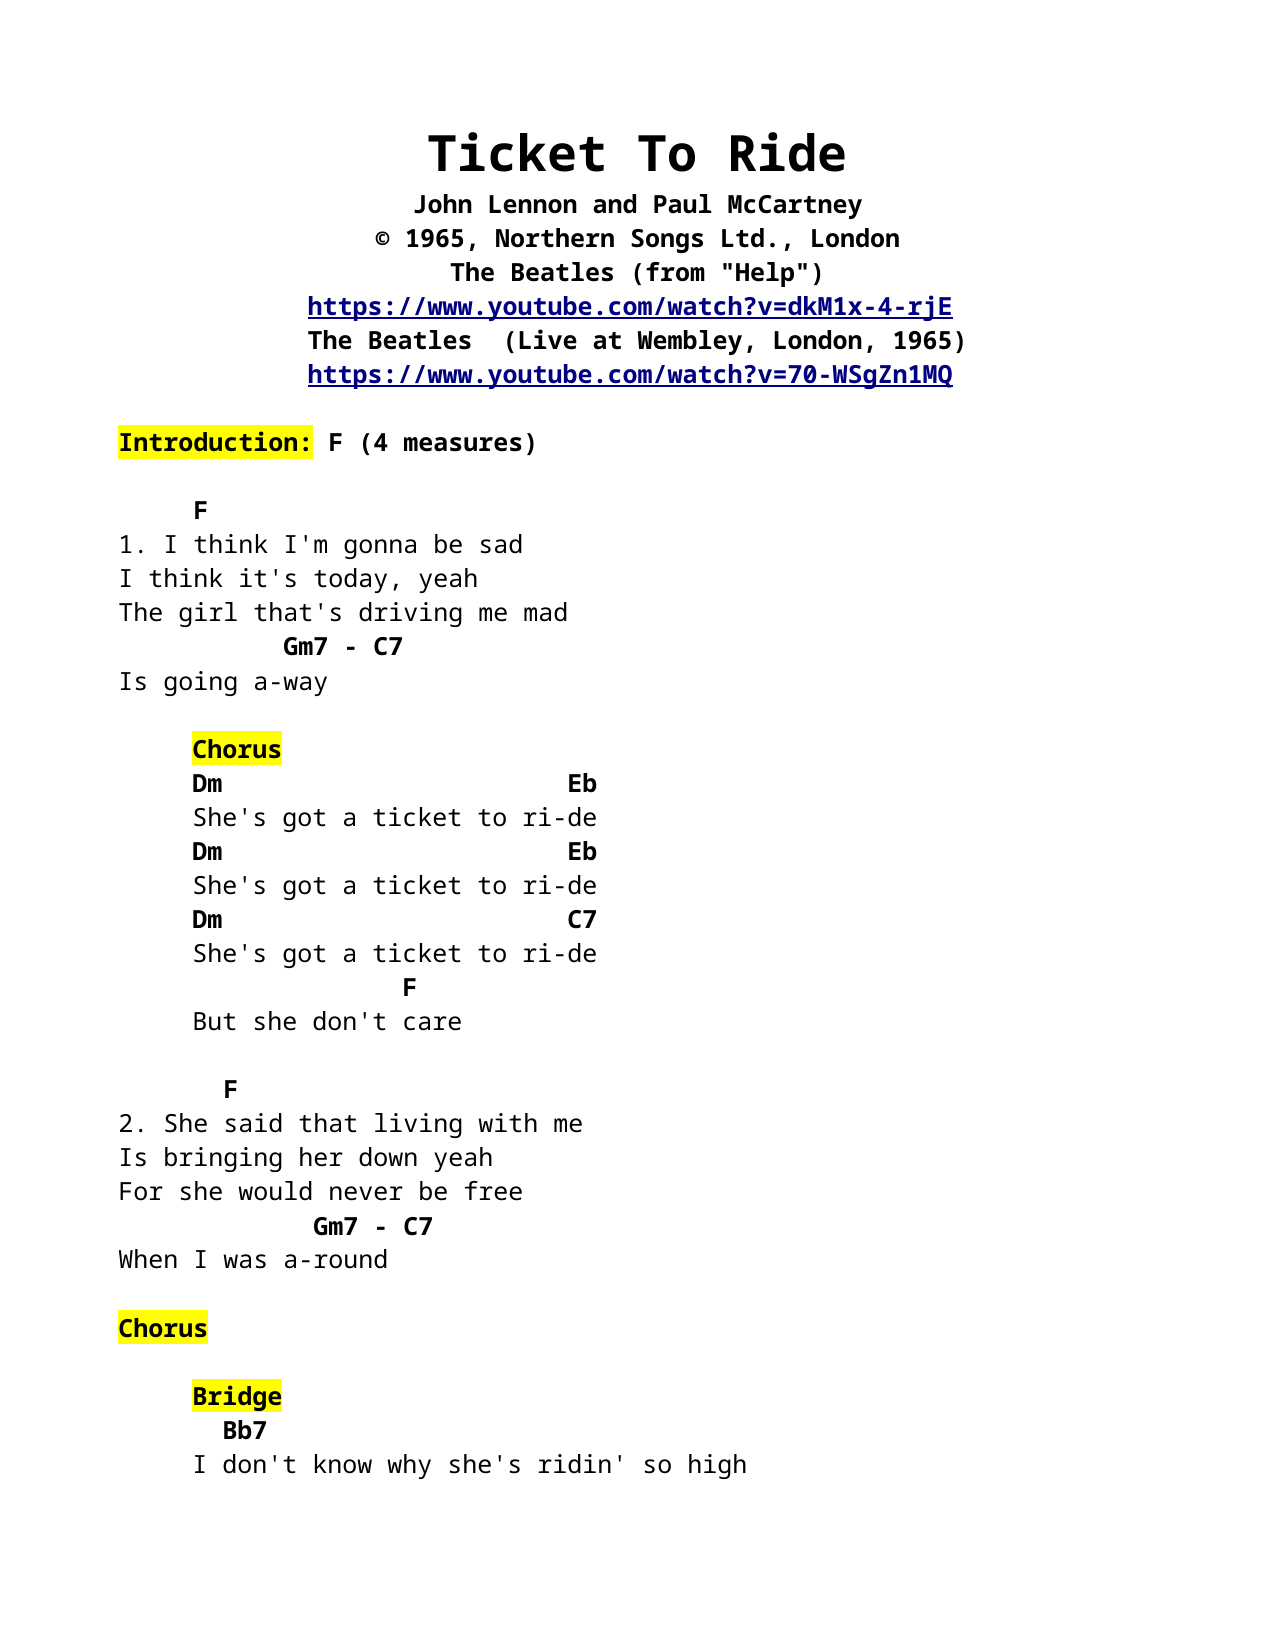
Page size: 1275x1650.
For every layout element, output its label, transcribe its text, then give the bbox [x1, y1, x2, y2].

text The Beatles (Live at Wembley, London, 1965) [118, 322, 1157, 357]
text 2. She said that living with me [118, 1106, 1157, 1140]
text https://www.youtube.com/watch?v=70-WSgZn1MQ [118, 357, 1157, 391]
text Dm C7 [192, 902, 1157, 936]
text Ticket To Ride [118, 118, 1157, 186]
text Bb7 [192, 1412, 1157, 1447]
text I don't know why she's ridin' so high [192, 1447, 1157, 1481]
text F [118, 493, 1157, 527]
text I think it's today, yeah [118, 561, 1157, 595]
text Bridge [192, 1378, 1157, 1412]
text F [192, 970, 1157, 1004]
text Gm7 - C7 [118, 1208, 1157, 1242]
text F [118, 1072, 1157, 1106]
text Is bringing her down yeah [118, 1140, 1157, 1174]
text When I was a-round [118, 1242, 1157, 1276]
text Dm Eb [192, 765, 1157, 799]
text The Beatles (from "Help") [118, 254, 1157, 288]
text © 1965, Northern Songs Ltd., London [118, 220, 1157, 254]
text Chorus [118, 1310, 1157, 1344]
text Introduction: F (4 measures) [118, 425, 1157, 459]
text 1. I think I'm gonna be sad [118, 527, 1157, 561]
text The girl that's driving me mad [118, 595, 1157, 629]
text For she would never be free [118, 1174, 1157, 1208]
text But she don't care [192, 1004, 1157, 1038]
text Chorus [192, 731, 1157, 765]
text https://www.youtube.com/watch?v=dkM1x-4-rjE [118, 288, 1157, 322]
text She's got a ticket to ri-de [192, 867, 1157, 902]
text Dm Eb [192, 833, 1157, 867]
text John Lennon and Paul McCartney [118, 186, 1157, 220]
text Is going a-way [118, 663, 1157, 697]
text Gm7 - C7 [118, 629, 1157, 663]
text She's got a ticket to ri-de [192, 936, 1157, 970]
text She's got a ticket to ri-de [192, 799, 1157, 833]
